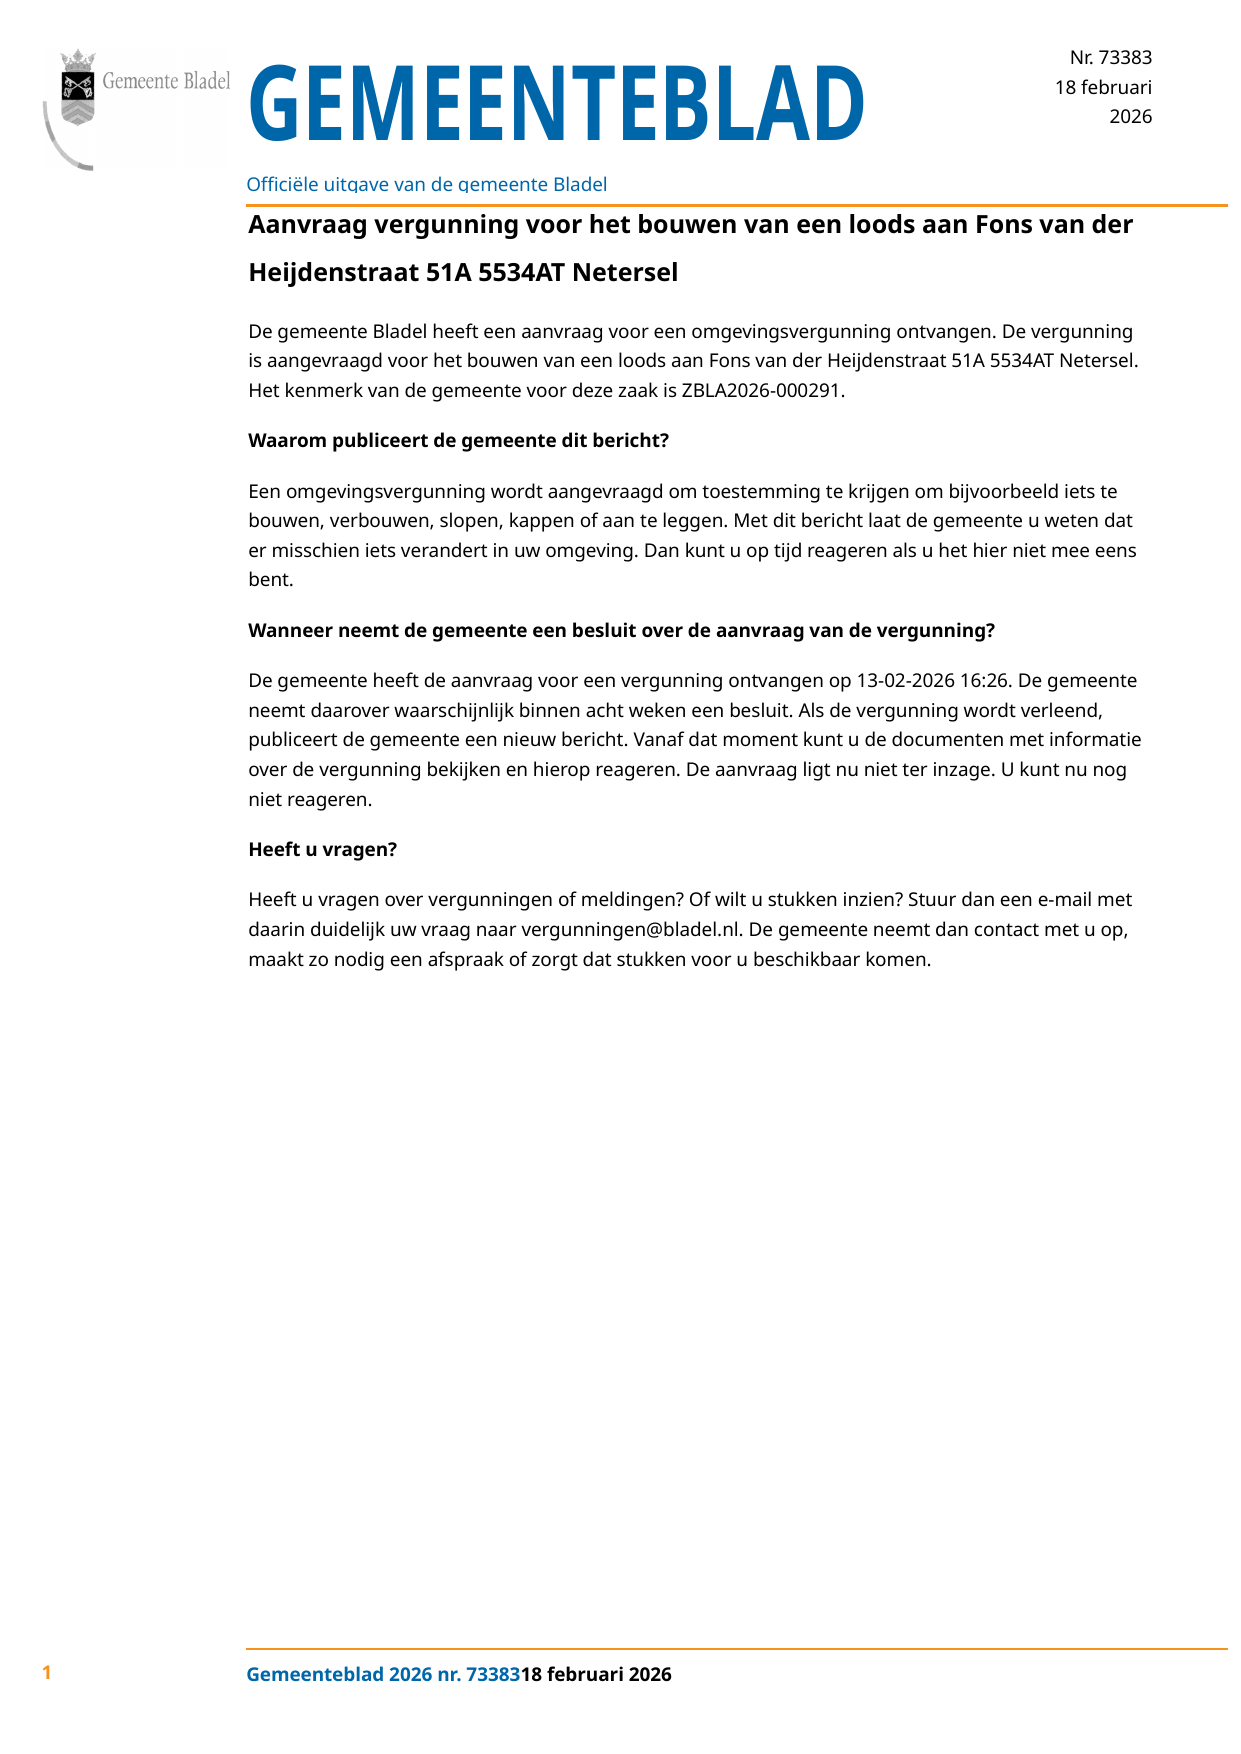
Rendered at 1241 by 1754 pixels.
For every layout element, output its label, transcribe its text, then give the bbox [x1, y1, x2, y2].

text Aanvraag vergunning voor het bouwen van een loods aan Fons van der Heijdenstraat 51A 5534AT Netersel [248, 207, 1152, 288]
text De gemeente Bladel heeft een aanvraag voor een omgevingsvergunning ontvangen. De vergunning is aangevraagd voor het bouwen van een loods aan Fons van der Heijdenstraat 51A 5534AT Netersel. Het kenmerk van de gemeente voor deze zaak is ZBLA2026-000291. [248, 318, 1152, 403]
text Waarom publiceert de gemeente dit bericht? [248, 427, 1152, 453]
picture [41, 47, 231, 172]
text De gemeente heeft de aanvraag voor een vergunning ontvangen op 13-02-2026 16:26. De gemeente neemt daarover waarschijnlijk binnen acht weken een besluit. Als de vergunning wordt verleend, publiceert de gemeente een nieuw bericht. Vanaf dat moment kunt u de documenten met informatie over de vergunning bekijken en hierop reageren. De aanvraag ligt nu niet ter inzage. U kunt nu nog niet reageren. [248, 667, 1152, 812]
text Een omgevingsvergunning wordt aangevraagd om toestemming te krijgen om bijvoorbeeld iets te bouwen, verbouwen, slopen, kappen of aan te leggen. Met dit bericht laat de gemeente u weten dat er misschien iets verandert in uw omgeving. Dan kunt u op tijd reageren als u het hier niet mee eens bent. [248, 478, 1152, 592]
text Heeft u vragen over vergunningen of meldingen? Of wilt u stukken inzien? Stuur dan een e-mail met daarin duidelijk uw vraag naar vergunningen@bladel.nl. De gemeente neemt dan contact met u op, maakt zo nodig een afspraak of zorgt dat stukken voor u beschikbaar komen. [248, 887, 1152, 972]
text Wanneer neemt de gemeente een besluit over de aanvraag van de vergunning? [248, 617, 1152, 643]
text Heeft u vragen? [248, 836, 1152, 862]
